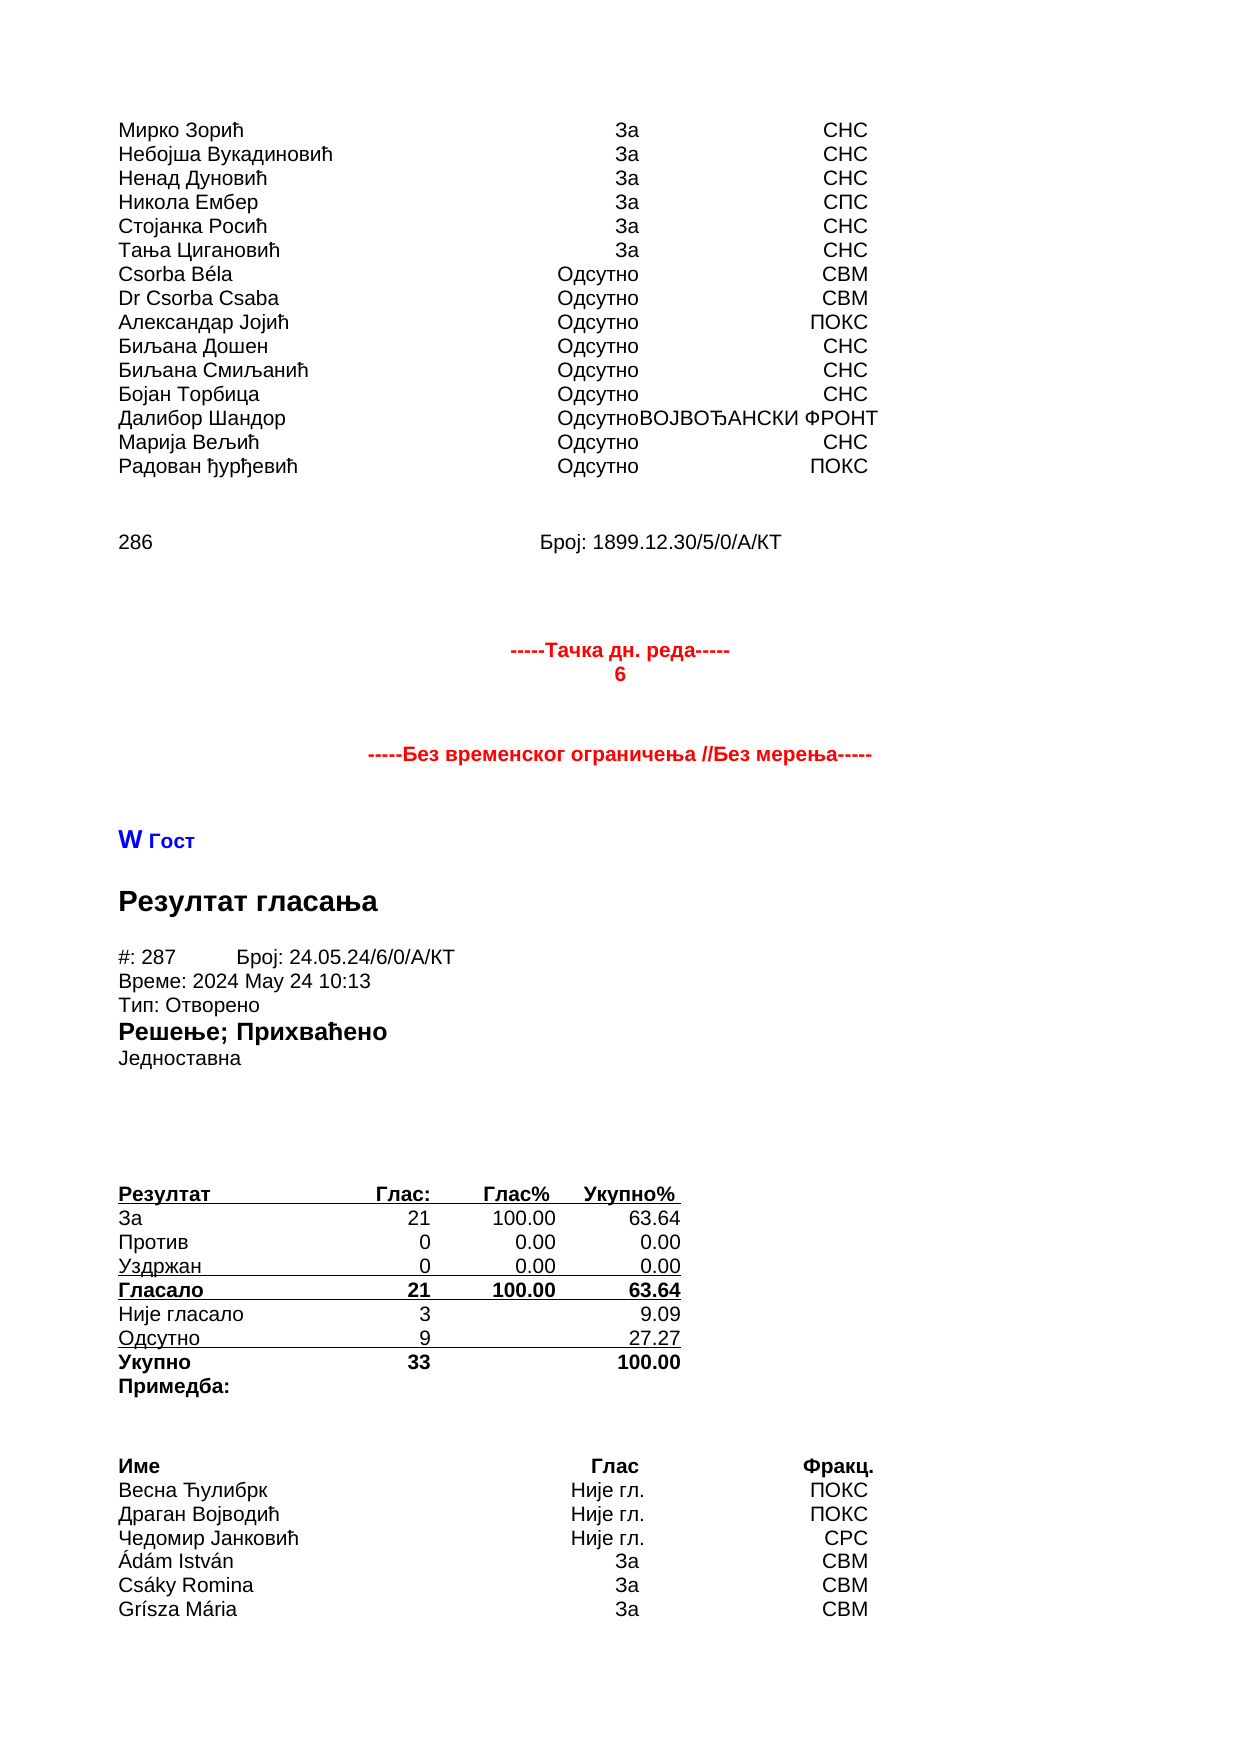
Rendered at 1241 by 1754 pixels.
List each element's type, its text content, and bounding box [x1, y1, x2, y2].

text Биљана Смиљанић Одсутно СНС [118, 358, 1122, 382]
text Стојанка Росић За СНС [118, 214, 1122, 238]
text Csáky Romina За СВМ [118, 1573, 1122, 1597]
text Чедомир Јанковић Није гл. СРС [118, 1525, 1122, 1549]
text Марија Вељић Одсутно СНС [118, 429, 1122, 453]
text Никола Ембер За СПС [118, 190, 1122, 214]
text Csorba Béla Одсутно СВМ [118, 262, 1122, 286]
text Против 0 0.00 0.00 [118, 1230, 1122, 1254]
text Ádám István За СВМ [118, 1549, 1122, 1573]
text Мирко Зорић За СНС [118, 118, 1122, 142]
text Ненад Дуновић За СНС [118, 166, 1122, 190]
text Резултат Глас: Глас% Укупно% [118, 1182, 1122, 1206]
text Тип: Отворено [118, 993, 1122, 1017]
text Драган Војводић Није гл. ПОКС [118, 1501, 1122, 1525]
text Време: 2024 May 24 10:13 [118, 969, 1122, 993]
text Бојан Торбица Одсутно СНС [118, 382, 1122, 406]
text Тања Цигановић За СНС [118, 238, 1122, 262]
text Биљана Дошен Одсутно СНС [118, 334, 1122, 358]
text 6 [118, 661, 1122, 685]
text Укупно 33 100.00 [118, 1349, 1122, 1373]
text W Гост [118, 821, 1122, 856]
text Весна Ћулибрк Није гл. ПОКС [118, 1477, 1122, 1501]
text Гласало 21 100.00 63.64 [118, 1278, 1122, 1302]
text Решење; Прихваћено [118, 1017, 1122, 1046]
text Резултат гласања [118, 883, 1122, 917]
text Александар Јојић Одсутно ПОКС [118, 310, 1122, 334]
text -----Без временског ограничења //Без мерења----- [118, 741, 1122, 765]
text Није гласало 3 9.09 [118, 1302, 1122, 1326]
text 286 Број: 1899.12.30/5/0/A/КТ [118, 529, 1122, 553]
text -----Тачка дн. реда----- [118, 637, 1122, 661]
text Примедба: [118, 1373, 1122, 1397]
text #: 287 Број: 24.05.24/6/0/A/КТ [118, 945, 1122, 969]
text Уздржан 0 0.00 0.00 [118, 1254, 1122, 1278]
text Grísza Mária За СВМ [118, 1597, 1122, 1621]
text Једноставна [118, 1046, 1122, 1070]
text Радован ђурђевић Одсутно ПОКС [118, 453, 1122, 477]
text Небојша Вукадиновић За СНС [118, 142, 1122, 166]
text Одсутно 9 27.27 [118, 1326, 1122, 1349]
text Dr Csorba Csaba Одсутно СВМ [118, 286, 1122, 310]
text За 21 100.00 63.64 [118, 1206, 1122, 1230]
text Име Глас Фракц. [118, 1453, 1122, 1477]
text Далибор Шандор Одсутно ВОЈВОЂАНСКИ ФРОНТ [118, 406, 1122, 429]
